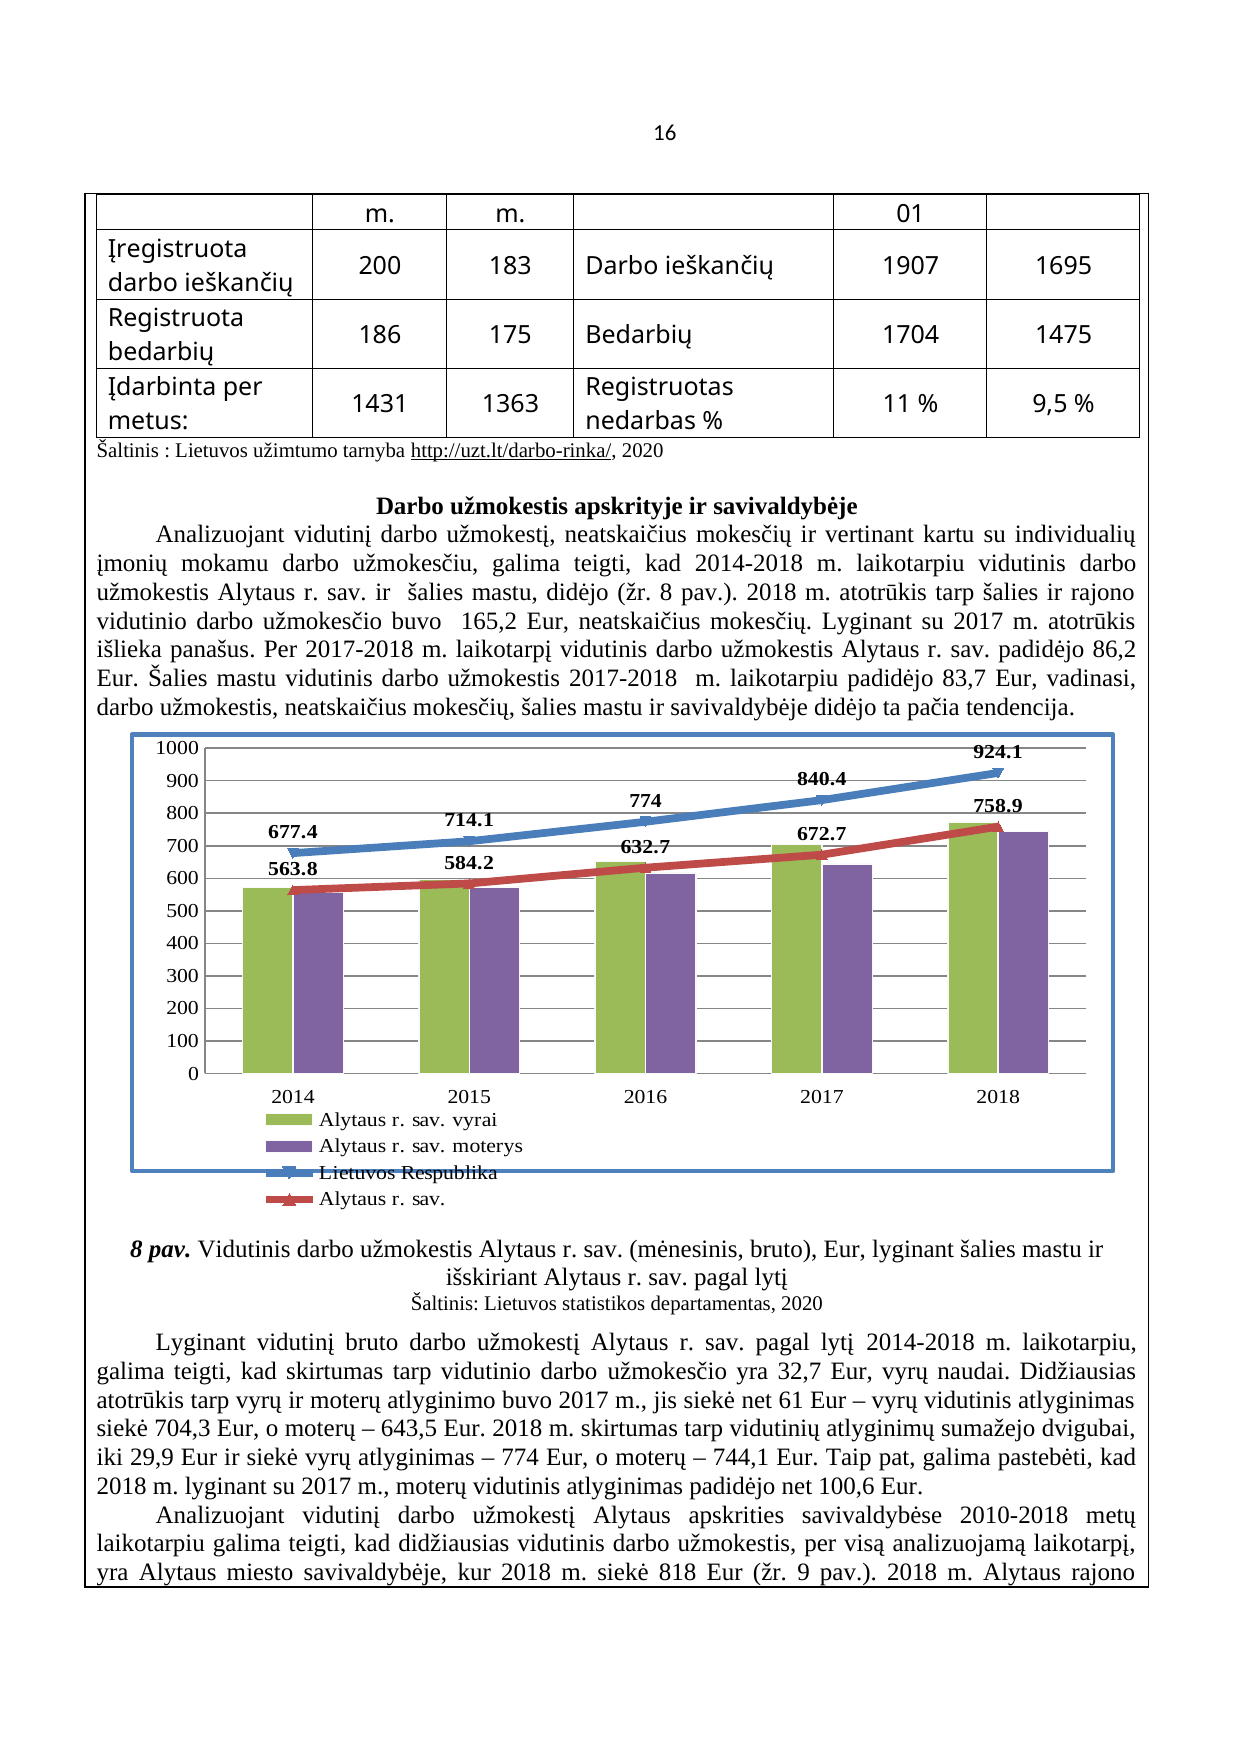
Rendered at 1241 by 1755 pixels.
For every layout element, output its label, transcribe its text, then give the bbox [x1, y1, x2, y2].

table_cell m. [447, 195, 573, 229]
table_cell 186 [313, 300, 446, 368]
table_cell Įdarbinta per metus: [97, 369, 312, 437]
table_cell Įregistruota darbo ieškančių [97, 230, 312, 298]
table_cell Darbo ieškančių [574, 230, 833, 298]
table_cell 175 [447, 300, 573, 368]
table_cell [987, 195, 1139, 229]
table_cell 7 pav. Registruotų bedarbių ir darbingo amžiaus gyventojų santykis 2011–2019 metais, proc. Šaltinis: Lietuvos statistikos departamentas, 2020 Nedarbo lygis – tai bedarbių ir darbingo amžiaus gyventojų santykis. Alytaus rajone 2019 metais nedarbas sudarė 9,6 procento, kai šalies vidurkis – 8,4 procento. 2020 m. sausio 1 d. šalyje buvo registruota 150,5 tūkst. bedarbių, 2019 m. sausio 1 d. – 154,4 tūkst., vadinasi, per metus bedarbių skaičius sumažėjo 3,9 tūkst. Alytaus rajono savivaldybė yra žiedinė savivaldybė, o situaciją jos darbo rinkoje stipriai įtakoja tendencijos Alytaus miesto ūkyje ir darbo rinkoje. Bankrutavus stambiosioms Alytaus miesto pramonės įmonėms, kur dirbo nemaža dalis rajono gyventojų, jie neteko darbo. Pastaruosius keletą metų situacija Alytaus regiono darbo rinkoje, o ypač Alytaus rajone gerėja. Nedarbas Alytaus rajone mažėja didesniais tempais nei regione ir šalyje. Situacija gerėja ir dėka glaudesnio darbo biržos ir savivaldybės bendradarbiavimo, integruojant socialinės paramos gavėjus į darbo rinką. Socialinės paramos gavėjų skaičius pastaraisiais metais stipriai sumažėjo, o tai didina rajono gyventojų motyvaciją aktyviau ieškoti darbo. Tarp 15-64 metų amžiaus Alytaus rajono savivaldybės gyventojų, užimtumo lygis ženkliai didėja. 2016 m. užimtumo lygis siekė 55,9 proc. (iš jų užimtumo lygis vyrų tarpe buvo 57,9 proc., o moterų tarpe – 53,1 proc.). 2017 m. bendras užimtumo lygis rajone buvo 60,2 proc., tai reiškia, kad padidėjo 4,3 proc. Vyrų tarpe užimtumo lygis padidėjo 3,2 proc. (iki 61,1 proc.), o moterų tarpe užimtumo lygis padidėjo 5,5 proc., iki 58,6 proc. 2018 m. užimtumo lygis padidėjo 2,6 proc., lyginant su 2017 m. ir pasiekė 62,8 proc. lygį. Alytaus rajono darbdaviai noriai naudojasi darbo biržos programomis. Kasmet į aktyvias darbo rinkos priemones nukreipiama apie 700 rajono gyventojų. Per 2019 m. užimtumo tarnyba ( buvusi darbo birža ) įdarbino - 1363 bedarbių, iš jų 1164 nuolatiniam darbui ir 199 terminuotam. Pažymėtina kad Alytaus regiono bedarbius neskatina įsidarbinti žemesnis nei vidutinis šalyje darbo užmokestis. Rajono gyventojų galimybes įsidarbinti riboja ir nuvykimo į darbą iš kaimiškų vietovių problema. Įtakos nedarbo mastui turi spartus gyventojų senėjimas ir mažėjantis darbingo amžiaus asmenų skaičius. Užimtumo tarnyboje 2019 m. registruota 242 jaunų iki 29 m. amžiaus, o vyresnių nei 50 metų - 800 (44 proc.) bedarbių. Alytaus rajono savivaldybė 2 lentelė. Užimtumo tarnybos statistinė informacija Alytaus rajono savivaldybėje Šaltinis : Lietuvos užimtumo tarnyba http://uzt.lt/darbo-rinka/, 2020 Darbo užmokestis apskrityje ir savivaldybėje Analizuojant vidutinį darbo užmokestį, neatskaičius mokesčių ir vertinant kartu su individualių įmonių mokamu darbo užmokesčiu, galima teigti, kad 2014-2018 m. laikotarpiu vidutinis darbo užmokestis Alytaus r. sav. ir šalies mastu, didėjo (žr. 8 pav.). 2018 m. atotrūkis tarp šalies ir rajono vidutinio darbo užmokesčio buvo 165,2 Eur, neatskaičius mokesčių. Lyginant su 2017 m. atotrūkis išlieka panašus. Per 2017-2018 m. laikotarpį vidutinis darbo užmokestis Alytaus r. sav. padidėjo 86,2 Eur. Šalies mastu vidutinis darbo užmokestis 2017-2018 m. laikotarpiu padidėjo 83,7 Eur, vadinasi, darbo užmokestis, neatskaičius mokesčių, šalies mastu ir savivaldybėje didėjo ta pačia tendencija. 8 pav. Vidutinis darbo užmokestis Alytaus r. sav. (mėnesinis, bruto), Eur, lyginant šalies mastu ir išskiriant Alytaus r. sav. pagal lytį Šaltinis: Lietuvos statistikos departamentas, 2020 Lyginant vidutinį bruto darbo užmokestį Alytaus r. sav. pagal lytį 2014-2018 m. laikotarpiu, galima teigti, kad skirtumas tarp vidutinio darbo užmokesčio yra 32,7 Eur, vyrų naudai. Didžiausias atotrūkis tarp vyrų ir moterų atlyginimo buvo 2017 m., jis siekė net 61 Eur – vyrų vidutinis atlyginimas siekė 704,3 Eur, o moterų – 643,5 Eur. 2018 m. skirtumas tarp vidutinių atlyginimų sumažejo dvigubai, iki 29,9 Eur ir siekė vyrų atlyginimas – 774 Eur, o moterų – 744,1 Eur. Taip pat, galima pastebėti, kad 2018 m. lyginant su 2017 m., moterų vidutinis atlyginimas padidėjo net 100,6 Eur. Analizuojant vidutinį darbo užmokestį Alytaus apskrities savivaldybėse 2010-2018 metų laikotarpiu galima teigti, kad didžiausias vidutinis darbo užmokestis, per visą analizuojamą laikotarpį, yra Alytaus miesto savivaldybėje, kur 2018 m. siekė 818 Eur (žr. 9 pav.). 2018 m. Alytaus rajono savivaldybėje vidutinis darbo užmokestis, lyginant su Alytaus miesto savivaldybe, buvo mažesnis 59 Eur ir siekė 759 Eur. Trečias pagal dydį Alytaus apskrityje darbo užmokestis, neatskaičius mokesčių, buvo Druskininkų sav., kur 2018 m. siekė 747 Eur. Už Alytaus r. sav. darbo užmokestis mažesnis 12 Eur. Ketvirtasis pagal didumą darbo užmokestis 2018 m. buvo Varėnos r. sav., kur siekė 678 Eur ir nuo Alytaus r. sav. atsiliko 81 Eur. Mažiausias darbo užmokestis, neatskaičius mokesčių, Alytaus apskrityje 2018 m. buvo Lazdijų r. sav., kur siekė 673 Eur, ir nuo Alytaus r. sav. atsiliko 86 Eur. 9 pav. Vidutinis mėnesinis bruto darbo užmokestis Alytaus regiono savivaldybėse, Eur Šaltinis: Lietuvos statistikos departamentas, 2020 Nepaisant spartaus darbo užmokesčio augimo, jis išlieka 3–4 kartus mažesnis nei vidutiniškai ES. Tai lemia žemas darbo našumas, vienos mažiausių ES vienetinės darbo sąnaudos, žemas kainų lygis. Socialinė apsauga Siekiant sudaryti sąlygas asmeniui (šeimai) ugdyti ir stiprinti gebėjimus ir galimybes savarankiškai spręsti savo socialines problemas, palaikyti socialinius ryšius su visuomene, taip pat padėti įveikti socialinę atskirtį, savivaldybė vykdo valstybines (valstybės perduotas savivaldybėms) ir savarankiškąsias savivaldybės socialinės paramos funkcijas: skiriant ir mokant įvairias socialines išmokas bei organizuojant socialinių paslaugų teikimą. 2019 m. socialinei paramai skirta 8,86 mln. Eur. Socialinės išmokos. 2019 metais išmokėta 7,6 mln. Eur įvairių socialinių išmokų 4979 asmenų. Daugiausia lėšų skirta išmokoms vaikams (3,5 mln. Eur) ir tikslinių kompensacijų išmokų gavėjams (2,2 mln. Eur). Vienkartinė piniginė parama. 2019 metais iš savivaldybės biudžeto lėšų 130,2 tūkst. Eur skirta šeimoms, dėl įvairių priežasčių (gaisro, stichinės nelaimės, ligos ir pan.) patekusioms į sunkią materialinę padėtį. Piniginė parama, atsižvelgiant į savivaldybės ir seniūnijų Piniginės socialinės paramos teikimo komisijų siūlymus, suteikta 907 šeimoms. Buvo remiami ir gerai besimokantys rajono studentai bei mokiniai. 2019 m. paramą gavo 12 aukštosiose bei profesinėse mokyklose besimokantys jaunuoliai. Iš viso studentams ir mokiniams išmokėta 4 tūkst. Eur. Socialinės paslaugos. 2019 m. socialinės paslaugos suteiktos 4474 asmenims, išlaidos siekė 1,26 mln. Eur. Daugiausia lėšų (750,7 tūkst. Eur) panaudota senyvo amžiaus asmenų ir neįgaliųjų socialinei globai stacionariose socialinės globos įstaigose, t. y. Miroslavo globos namuose, Pivašiūnų globos namuose, Rumbonių parapijos grupinio gyvenimo namuose, kitų savivaldybių ar valstybės globos namuose, finansuoti. Šiose įstaigose 2019 m. gyveno ir gavo socialinės globos paslaugas 147 asmenys. 95 senyvo amžiaus asmenims bei neįgaliesiems buvo teikiamos socialinės priežiūros paslaugos ir integrali pagalba (dienos socialinė globa ir slauga) jų namuose. Išlaidos pagalbai į namus ir integraliai pagalbai 137,2 tūkst. Eur. 3 lentelė . Duomenys apie suteiktas socialines paslaugas 2019 metais 24 rajono žmonės su negalia pasinaudojo specialaus transporto paslaugomis. Jie buvo vežami į gydymo, reabilitacijos įstaigas, kultūros, sporto renginius. Alytaus rajone vykdoma Būsto pritaikymo žmonėms su negalia programa. 2019 m. būstai pritaikyti 6 neįgaliems rajono gyventojams. Šiam tikslui skirta 20,9 tūkst. Eur (16,0 tūkst. Eur iš valstybės biudžeto, 4,9 tūkst. Eur iš savivaldybės biudžetų lėšų). Neįgalieji, turintys specialiųjų poreikių, buvo aprūpinti techninės pagalbos priemonėmis. 2019 m. tokia pagalba buvo suteikta 42 asmenims. Šeimoms, patyrusioms socialinę riziką, teikiamos socialinės priežiūros paslaugos. 2019 m. socialinės paslaugos suteiktos 126 šeimoms. Įgyvendindama Europos pagalbos labiausiai skurstantiems asmenims fondo nuostatas, savivaldybės administracija organizavo maisto produktų ir higienos prekių išdalijimą labiausiai nepasiturintiems asmenims. Paramą maisto produktais gavo 3078 rajono gyventojų. Savivaldybės administracija vykdo socialinės reabilitacijos paslaugų neįgaliesiems bendruomenėje projektų (toliau – projektai) administravimo funkciją. 2019 metais savivaldybės administracija organizavo projektų vertinimą bei atranką, skyrė lėšų ir finansavo projektus, kontroliavo projektų įgyvendinimą. Finansuoti 3 projektai, projektams įgyvendinti skirta 51,2 tūkst. Eur (42,9 tūkst. Eur valstybės biudžeto lėšos, 8,3 tūkst. Eur savivaldybės biudžeto lėšos). 2019 m. Alytaus rajono savivaldybės biudžeto lėšomis organizuotos asmeninės higienos ir priežiūros (dušo, skalbimo) paslaugos. Šias paslaugas rajono gyventojams teikė 13 vietos bendruomenių, paslaugomis pasinaudojo 832 asmenys, neturintys galimybių savo namuose naudotis dušu ir (ar) skalbykle. Šiam tikslui panaudota 26,8 tūkst. Eur savivaldybės biudžeto lėšų (žr. 3 lentelė). Sveikatos apsauga Siekiant užtikrinti kokybišką Alytaus rajono savivaldybės gyventojų asmens ir visuomenės sveikatos priežiūrą, sveikatos politikos įgyvendinimas vykdomas savivaldybės lygiu. Siekiama efektyviai formuoti sveikatos priežiūros sistemą, gerinant sveikatos priežiūros paslaugų praeinamumą, kokybę ir pacientų saugą, tikslingai paskirstant lėšas asmens ir visuomenės sveikatos priežiūrai, siekiant mažinti sveikatos netolygumus rajone. Pagrindiniai tikslai – gyventojų sveikatos stiprinimas, mirtingumo mažinimas, gyvenimo kokybės gerinimas ir sveikatos santykių teisumas. Visi gyventojai turi teisę siekti kuo aukštesnio savo sveikatos lygio, tiesiogiai įtakojančio ne tik individo, bet ir artimos aplinkos ir net valstybės gerbuvį. Be galo svarbu mažinti išvengiamo mirtingumo (mirtingumą, nulemtą ligų ar būklių, kurių galima išvengti) mąstus, taikant žinomas ir efektyvias prevencines, diagnostikos ir / ar gydymo priemones, kurios kasmet tobulėja. Visuomenės sveikatos stebėsenos duomenys leidžia stebėti, kokia esama gyventojų sveikatos ir sveikatą lemiančių veiksnių situacija savivaldybėje, įvertinant ją, Lietuvos sveikatos programos tikslų ir uždavinių įgyvendinimo kontekste, ir kokių intervencijų / priemonių reikia imtis, siekiant stiprinti savivaldybės gyventojų sveikatą ir mažinti sveikatos netolygumus. Pagrindinių rodiklių sąrašo analizė ir interpretavimas („Šviesoforo“ kūrimas) kasmet atliekamas lyginant praėjusių metų Alytaus rajono savivaldybės gyventojų sveikatos stebėsenos rodiklius su Lietuvos vidurkiu (žr. 10 pav.). 10 pav. Standartizuotas Alytaus r. sav. mirtingumo rodiklių (100 000 gyv.) palyginimas su Lietuvos vidurkiu, 2018 m. 2018 m. vidutinė tikėtina gyvenimo trukmė Alytaus rajone pasiekė 76,1 m., kai 2017 m. siekė 73,6 m. Lietuvoje 2018 m. vidutinė tikėtina gyvenimo trukmė buvo 76 m., kai 2017 m. – 75,7 m. Alytaus rajono gyventojų vidutinė tikėtina gyvenimo trukmė 2018 m. buvo didesnė už Lietuvos (76,0 m.) ir Alytaus apskrities (75,8 m.) vidurkį. 2018 m. duomenimis, didžioji dauguma visuomenės sveikatos stebėsenos rodiklių atitiko Lietuvos vidurkį, t. y. nepateko į savivaldybių dešimtuką, kuriose fiksuojama prasčiausia stebimo rodiklio situacija tarp visų Lietuvos savivaldybių. Lyginant su praėjusiais metais, pailgėjo vidutinė tikėtina gyvenimo trukmė, sumažėjo mirtingumas dėl išorinių priežasčių, kraujotakos sistemos ligų ir piktybinių navikų, didesnė tikslinės grupės gyventojų dalis pasinaudojo galimybe dalyvauti prevencinėse programose. Lietuvos gyventojų, kaip ir Alytaus rajono, mirties priežasčių struktūra jau daugelį metų išlieka nepakitusi. Trys pagrindinės mirties priežastys – kraujotakos sistemos ligos, piktybiniai navikai ir išorinės mirties priežastys, jos sudarė 82,3 proc. visų mirties priežasčių Lietuvoje (Alytaus rajone – 85,3 proc.). 2018 m. nuo kraujotakos sistemos ligų Lietuvoje mirė daugiau nei pusė, t. y. 55,4 proc. (2017 m. – 56,1 proc.) visų mirusiųjų, nuo piktybinių navikų – 20,3 proc. (2017 m. – 19,9 proc.) visų mirusiųjų, o nuo išorinių mirties priežasčių – 6,6 proc. (2017 m. – 7 proc.) visų mirusiųjų. 2018 m. Alytaus rajone nuo kraujotakos sistemos ligų mirė 63,2 proc. (2017 m. – 55,2 proc.) visų mirusiųjų, nuo piktybinių navikų – 16,2 proc. (2017 m. – 21,2 proc.) visų mirusiųjų, o nuo išorinių mirties priežasčių – 6 proc. (2017 m. – 7,7 proc.) visų mirusiųjų. Siekiant mažinti mirtingumą dėl pagrindinių mirties priežasčių, gerinti gyventojų sveikatos rodiklius būtina užtikrinti visuomenės sveikatos paslaugų prieinamumą, toliau aktyviai didinti gyventojų informuotumą sveikatos stiprinimo srityse. Vadovaujantis Higienos instituto parengta suaugusiųjų gyvensenos tyrimo organizavimo ir vykdymo metodika, 2018 m. atliktas Alytaus rajono savivaldybės suaugusiųjų gyventojų gyvensenos tyrimas. Atsižvelgiant į Alytaus rajono suaugusiųjų gyventojų skaičių bei lytį suformuota reprezentatyvi imtis, pagal kurią suplanuota apklausti 420 gyventojų. Vykdytos apklausos metu, 2018 m. kovo–gegužės mėnesiais, iš viso apklausti 416 gyventojų, iš jų 197 vyrai (47,4 proc.) ir 219 moterų (52,6 proc.). Analizuojant Alytaus rajono gyventojų gyvenimo kokybės, sveikatos, laimingumo, prislėgtos nuotaikos, gyvensenos pokyčių rodiklius nustatyta, kad 61,4 proc. suaugusiųjų gyvenimo kokybę vertino kaip gerą (Lietuvoje – 61,8 proc.) bei jaučiasi laimingi arba labai laimingi (Lietuvoje – 58,1 proc.). 57,0 proc. suaugusiųjų savo sveikatą vertino kaip gerą ir labai gerą (Lietuvoje – 58,1 proc.). Suaugusiųjų, kuriuos per praėjusį mėnesį buvo apėmusi prislėgta nuotaika, nerimas šiek tiek labiau ir daug labiau nei anksčiau buvo 12,0 proc. (Lietuvoje – 16,6 proc.) (žr. 11 pav.). 11 pav. Alytaus rajono suaugusiųjų gyventojų gyvensenos rodiklių (proc.) palyginimas su Lietuvos vidurkiu, 2018 m. 2018 m. savivaldybės teritorijoje veiklą tęsė pirminio lygio asmens sveikatos priežiūros paslaugas teikianti viešoji įstaiga Alytaus rajono pirminės sveikatos priežiūros centras, visuomenės sveikatos priežiūros paslaugas teikianti savivaldybės biudžetinė įstaiga Alytaus rajono visuomenės sveikatos biuras bei skubiosios medicinos paslaugas teikianti VšĮ Alytaus rajono greitosios pagalbos stotis, buvo teikiamos kitos iš savivaldybės biudžeto finansuojamos paslaugos. Asmens sveikatos priežiūros įstaigos sutarties pagrindu finansuojamos iš Privalomojo sveikatos draudimo fondo (PSDF). Vadovaujantis Vilniaus teritorinės ligonių kasos duomenimis, prisirašiusiųjų prie savivaldybės gydymo įstaigų (viešųjų Alytaus rajono savivaldybės ir privačios įstaigos „Disolis“) gyventojų skaičius 2019-12-31 dienos duomenimis – 19 019 asmenys. 2019 metų Alytaus rajono savivaldybės pirminės sveikatos priežiūros centras tęsė vykdyti projektą „Integrali pagalba į namus Alytaus rajone“, kurio tikslas teikti integralios pagalbos, t. y. slaugos ir socialinių paslaugų visumos paslaugas namuose. Teikiant šias paslaugas asmeniui tenkinami slaugos ir socialinių paslaugų poreikiai, teikiama nuolatinė kompleksinė specialistų pagalba ir priežiūra. Integrali pagalba teikiama komandos principu, kurią sudaro: socialinis darbuotojas ir jo padėjėjai, slaugytojas ir jo padėjėjai, masažistas, kineziterapeutas, ergoterapeutas. Kokybiškos visuomenės sveikatos priežiūros paslaugos visų amžiaus grupių rajono gyventojams, kaip ir ankstesniais metais, teikiamos per Alytaus rajono savivaldybės visuomenės sveikatos biurą, kuris įgyvendina savivaldybės savarankiškas ir valstybines visuomenės sveikatos priežiūros funkcijas pagal šalyje ir savivaldybėje nustatytus ir patvirtintus visuomenės sveikatos priežiūros prioritetus, tikslus ir uždavinius. Papildoma (ne asmens sveikatos priežiūros įstaigoje) psichologinė pagalba Alytaus rajono gyventojams Alytaus rajono savivaldybės visuomenės sveikatos biure yra teikiama nuo 2017 m. vasario mėnesio (žr. 12 pav.). Treti metai, kai rajono gyventojai, minimaliomis laiko bei lėšų sąnaudomis, gali gauti profesionalią pagalbą - specialistas vyksta į seniūnijas, mokyklas, globos namus. Pagalba žmonėms tapo lengviau prieinama. Pageidaujantys gauti profesionalią pagalbą, gali registruotis konsultacijai per seniūnijų socialinius darbuotojus, el. paštu, tiesiogiai skambinti specialistui telefonu ar kalbėtis per Skype. 12 pav. Psichologo konsultacijų dinamika Kitos sveikatos priežiūros programos ir paslaugos Visuomenės sveikatos rėmimo specialioji programa. Viena iš savivaldybės savarankiškųjų funkcijų – savivaldybės visuomenės sveikatos specialiosios rėmimo programos rengimas ir įgyvendinimas. 2019 metais siekiant tikslingai, kryptingai organizuoti ir užtikrinti visuomenės sveikatos specialiosios rėmimo programos vykdymą, pagal šią programą, sutarties pagrindu, tarp projekto vykdytojų ir savivaldybės administracijos direktoriaus, buvo finansuota 13 projektų. Projektai įvairiapusiai, apimantys visas gyventojų grupes, įvairūs pagal veiklas ir vykdymo būdus, atitinka vertinimo kriterijus ir savivaldybės prioritetines sveikatos kryptis: vaikų ir jaunimo sveikata, lėtinių neinfekcinių ligų ir traumų prevencija, sveikos mitybos ugdymas, fizinio aktyvumo skatinimas, psichinės sveikatos gerinimas. Visi projektų vykdytojai projektams skirtas lėšas įsisavino, užsibrėžtus vertinimo kriterijus įvykdė sėkmingai. Dantų protezavimo paslaugos teikimas. Gyventojams nemokama dantų protezavimo paslauga kompensuojama teisės aktais nustatyta tvarka iš privalomojo sveikatos draudimo fondo. Siekiant sumažinti gyventojų, laukiančių dantų protezavimo paslaugų eilę 2019 metais buvo skiriami papildomi asignavimai dantų protezavimo paslaugoms suteikti. Protezavimo paslauga pasinaudojo 62 Alytaus rajono savivaldybės gyventojai. Priklausomybių mažinimo programa. Toliau sėkmingai įgyvendinama Alytaus rajono savivaldybės priklausomybių mažinimo programa, kurios pagrindinis tikslas – padidinti savivaldybės gyventojų galimybes gydytis nuo priklausomybės ligų (žr. 13 pav.). Kasmet programa pasinaudoja apie 40-50 asmenų. Visiems programos dalyviams buvo suteiktos paslaugos dėl priklausomybės alkoholiui. Bendromis medikų, socialinių darbuotojų, bendruomenių narių ir programos dalyvių bei jų šeimų narių pastangomis per penkerius programos vykdymo metus daugiau nei trisdešimčiai programos dalyvių pavyko pasiekti teigiamų pokyčių jų gyvenime: įsidarbinta arba neprarastas darbas, pagerintos buities sąlygos, nekeliami vaikų priežiūros apribojimo klausimai ir pan. Visų metų atkryčių dinamika – iki 40 proc. 13 pav. Priklausomybių mažinimo programos dalyvių pasiskirstymas pagal lytį ir šeimyninę padėtį Užtikrinant kokybiškas ir gyventojams prieinamas sveikatos priežiūros paslaugas savivaldybėje taip pat buvo vykdomos triukšmo prevencijos priemonės, maudyklų stebėsena, koordinuojamas tarpinstitucinis bendradarbiavimas, aktyviai dalyvaujama skleidžiant tikslinę informaciją savivaldybės gyventojams tiek asmens, tiek ir visuomenės sveikatos apsaugos srityse. Kultūra Siekiama gerinti gyventojų informacinį, kultūrinį aptarnavimą, išsaugoti ir plačiau panaudoti regiono kultūrinį savitumą, užtikrinant kultūros įstaigų veiklą, ugdyti visuomenės kultūrinį, pilietinį bei visuomeninį aktyvumą, tradicinės religinės bendruomenės skatinimas, formuoti ir įgyvendinti savivaldybės kultūros politiką bei atlikti visus veiksmus, susijusius su savivaldybės teigiamo įvaizdžio formavimu. Kultūros projektų finansavimui skirta 50000 Eur (svarbiausiems bei tradiciniams rajono renginiams, valstybinėms ir kalendorinėms datoms pažymėti, meno mėgėjų kolektyvams skatinti, leidybai).  Įgarsintas 105 rajono renginys. Naudota savivaldybės lauko mobili garso ir šviesos technika, mobili scena – 29 renginiuose.  Kuruota, koordinuota Alytaus rajono savivaldybės kultūros centro, viešosios bibliotekos veikla, rajoninės šventės, renginiai, parodos, tautodailininkų, amatininkų parodos-mugės. 4 lentelė. Alytaus rajono savivaldybės kultūros centro veikla Alytaus rajono savivaldybės kultūros centro skyriai be Savivaldybės tarybos skirtų lėšų, vykdydami veiklą, surinko specialiųjų lėšų, rado rėmėjų. 5 lentelė. Alytaus rajono savivaldybės kultūros centro specialiosios lėšos 2018 m. 6 lentelė. 2019 m. Alytaus rajono viešosios bibliotekos veikla 7 lentelė. Viešosios bibliotekos lėšos Bibliotekose buvo organizuojamos edukacinės popietės, teminiai vakarai, spaudinių kūrybos darbų parodos, viktorinos, konkursai, susitikimai, garsiniai skaitymai. Iš viso suorganizuota 1178 renginiai, iš jų 624 vaizdiniai (parodos). Nacionalinės Lietuvos bibliotekų savaitės metu vyko daugiau kaip 15 renginių. Alytaus rajono savivaldybės viešojoje bibliotekoje vyko interaktyvios literatūrinės viktorinos „Knygų graužiukas“ pristatymas. Daugų filiale vyko Algimanto Zubavičiaus knygos „Ichtiologo užrašai“ pristatymas. Kančėnų filialas skaitytojus pakvietė į įvairiakalbius K. Donelaičio „Metų“ skaitymus „Aš skaityti nepaliauju..“. VB ir filialuose vyko akcijos „Padovanok naują knygą bibliotekai“, knygų keitimosi akcija „Biblioteka-skaitytojas – skaitytojas-biblioteka“, „Aklas pasimatymas su knyga“ ir kt. Nuo birželio 15 d. vyko jau trečius metus penkių didžiųjų apskričių bibliotekų, Lietuvos aklųjų bibliotekos bei Apskričių viešųjų bibliotekų asociacijos organizuojamos nuotaikingos „Skaitymo iššūkio“ varžytuvės. Jose dalyvauti buvo kviečiami ne tik didžiųjų miestų, bet ir rajonų, miestelių bei kaimų skaitytojai, pasiryžę įveikti 5 su knygų skaitymu susijusias užduotis. Akcijos organizatoriai „Skaitymo iššūkio“ metu siekė paskatinti gyventojus apsilankyti bibliotekose, sužadinti norą laikyti rankose knygą bei visapusiškai domėtis skaitymo kultūra. VB ir jos filialai aktyviai įsitraukė į „Skaitymo iššūkio“ varžytuves ir subūrė tikrai dideles skaitančiųjų gretas. Kaip praėjusiais, taip ir šiais metais puikiai pasirodė Alytaus rajono savivaldybės viešoji biblioteka, tarp iššūkyje dalyvavusių 68 bibliotekų ir jų filialų užėmusi garbingą antrą vietą, o tarp 14 Vilniaus regiono bibliotekų ir jų filialų – pirmą. 449 rajono viešosios bibliotekos ir jos filialų skaitytojai per 3 akcijos mėnesius perskaitė 2 091 knygą ir nuo pirmą vietą užėmusios Jonavos rajono viešosios bibliotekos atsiliko tik 249 knygomis. 2018 m. rajono viešojoje bibliotekoje pristatyta Laimos Ziminskienės floristinių paveikslų-koliažų paroda, skirta Lietuvos valstybės atkūrimo 100-mečiui. Pavasarį vyko vienuoliktasis Nacionalinis diktantas, kurį rašė bibliotekininkai, skaitytojai ir Alytaus rajono savivaldybės darbuotojai. Rajono viešosios bibliotekos ir filialų skaitytojai dalyvavo gerumo akcijoje „Spalvotas pavasaris“, kurios metu surinkta ir padovanota onkologinėmis ligomis sergantiems ligoniams per 200 įvairiausių megztų ir nertų drabužėlių. Dauguose vyko IV-asis poezijos festivalis „Laukinės vaivorykštės 2018“ /Onės Baliukonės 70-mečiui/, kuriame dalyvavo poetai Marius Burokas, Ilzė Butkutė, Gintautas Dabrišius ir Albinas Galinis. Susirinkusiems koncertavo Simno kultūros centro muzikinis ansamblis „Flaya“. Birželio mėnesį rajono viešojoje bibliotekoje vyko filosofo, politologo, vertėjo, profesoriaus, visuomenės veikėjo, humanitarinių mokslų daktaro Vytauto Radžvilo knygos „Kiek kartų gali atgimti tauta?“ pristatymas. Metų pabaigoje VB surengė susitikimą su rašytoju, publicistu, filosofu, Sąjūdžio pirmeiviu Arvydu Juozaičiu. Renginio metu buvo pristatyta autoriaus knyga „Tėvynės tuštėjimo metas“. Lapkričio mėnesį Krokialaukio bibliotekos iniciatyva lankėsi „Misija Sibiras‘ 18“ dalyvis Domas Zenkevičius. Jis gimnazistams papasakojo apie jau tryliktus metus vykdomą projektą „Misija Sibiras“, kurio tikslas – sutvarkyti mūsų tautiečių trėmimų vietas, apleistas kapines, pastatyti atminimo simbolius – lietuviškomis kryždirbystės tradicijomis puoštus kryžius žuvusiems lietuviams Sibire, surasti ir pabendrauti su ten tebegyvenančiais tautiečiais ar jų atžalomis. SVB suorganizuoti 529 renginiai vaikams. Iš jų 65 kompleksiniai, 249 žodiniai ir 218 vaizdiniai renginiai. Balandžio 6 d. Butrimonių kultūros namuose vyko atviras renginys-kūrybinės dirbtuvės „Nerk į meną - 2018“. Šio renginio organizatoriai Alytaus rajono savivaldybės viešosios bibliotekos Butrimonių filialas ir Butrimonių gimnazija. Siekti pritraukti į šiuolaikinį kultūrinį vyksmą kuo daugiau vaikų bei jaunimo, plėsti jų pasaulėžiūrą, ugdyti jaunų žmonių kūrybinius gebėjimus – tai tikslas, kuris buvo numatytas ir pateikiant Alytaus r. savivaldybės viešosios bibliotekos Butrimonių filialo projektą Lietuvos Respublikos kultūros ministerijai dėl „Kūrybinių dirbtuvių“ Butrimonyse. Praniūnų biblioteka įgyvendindama projektą „Kūrybiškas laisvalaikis“, rugpjūčio mėnesį dienomis organizavo tris edukacines popietes bendruomenės vaikams. Visus tris užsiėmimus vedė lėlių kūrėja Rasa Benedikienė. Projektas „Kūrybiškas laisvalaikis“ buvo įgyvendinamas Alytaus rajono savivaldybės vaikų užimtumo projekto lėšomis. Technologiniai veiksniai Į gamybą orientuotos inovacinės veiklos efektyvumą labiausiai lemia technologiniai pasikeitimai, kurie nuolat vyksta išorinėje aplinkoje. Neįvertinus minėto veiksnio, inovacinės veiklos rezultatas gali tapti nekonkurentiškas. Pabrėžtina ir tai, kad itin daug reikšmės inovacinei veiklai turi intelektinis potencialas – informacija. Plinta daugybė esamų ir vis naujai atsirandančių kanalų, padeda laiku ir deramai įvertinti technologinius veiksnius (naujos technologijos, medžiagos, technika). Nesugebėti laiku reaguoti į nuolat vykstančius pasikeitimus inovacinei veiklai gali būti pražūtinga. Ilgalaikėje perspektyvoje svarbiausias ir patikimiausias Lietuvos ekonomikos augimo šaltinis yra žinios, technologijos ir žmonių ištekliai. Tokią išvadą lemia dvi priežastys. Pirma, Lietuvos vietinė rinka yra labai maža, o jos tradicinių produktų eksporto rinkos taip pat yra ribotos arba jose yra stipri konkurencija. Dėl šios priežasties, eksporto nevykdančios įmonės, šiuo, globalinės krizės laikotarpiu susidūrė su itin didelėmis problemomis ir dauguma jų priverstos bankrutuoti arba reorganizuoti savo veiklą. Antra, Lietuvoje jau senokai pasibaigė periodas, kai verslo įmonės galėjo palyginti nesunkiai, gaminant standartinius produktus, be didesnių pastangų ar taikant gana elementarius verslo organizavimo metodus gauti pelną. Šiuo sunkiu periodu, kai ekonomikos nuosmukis pasiekė apogėjų, siekiant sėkmingai plėtoti ir vystyti verslą, jau reikia išsiugdyti tokias kokybes, kurios siejasi su sėkmingos konkurencijos veiksniais. Norint įsitvirtinti naujose rinkose, Lietuvai reikia naujų technologijų ir inovacijų. Pagrindinės Alytaus rajono problemos – didžiųjų įmonių žlugimas. Vietoj žlugusių didžiųjų įmonių kūrėsi smulkusis ir vidutinis verslas. Didžioji dalis Alytaus rajono įmonių stengėsi vykdyti inovacines veiklas: kūrė naujus ir tobulino esamus produktus, diegė naujas ir modernias technologijas, pažangius vadybos metodus, kokybės valdymo sistemas. Dalis įmonių ir toliau planuoja investuoti į inovacijų diegimą. Pagrindinis veiksnys, skatinantis inovacijų diegimą versle, – išaugęs įmonės konkurencinis pranašumas, kuris suteikia stiprų pagrindą sparčiai inovacijų plėtrai, kad inovacinių projektų inicijavimas susijęs su įmonės ateities vizija ir ilgalaikiais tikslais, taip pat manoma, kad inovacijų diegimas išgelbės įmonę nuo gresiančios krizės. Viena iš didžiausių kliūčių, su kuriomis tenka susidurti naujus produktus ir procesus diegiančioms įmonėms – didelės investicijos ir per mažas inovacijų finansavimas. Priežastis – didelės išlaidos ir ekonominė naujovių diegimo rizika, ilgas inovacijų atsipirkimo laikas ir tinkamų lėšų šaltinių stoka. Kitas svarbus veiksnys – aukštos kvalifikacijos darbuotojų trūkumas. Alytaus miesto įmonių tyrimas parodė, kad inovacijų plėtrą stabdo tinkamos srities ir kvalifikacijos specialistų stygius arba prastokas jų parengimas. Žema verslininkų kvalifikacija ir aktyvumas dalyvaujant inovacinėje veikloje – viena aktualiausių inovacijų valdymo problemų. Įmonėms trūksta informacijos inovacijų klausimais. Daugelis įmonių susiduria su problema ieškodamos naujų technologijų, partnerių, kurie galėtų finansuoti naujų produktų ar paslaugų kūrimą. Daugelį gamybos atnaujinimo ir modernizavimo klausimų įmonės sprendžia neturėdamos pakankamai informacijos ir vadybinio pasirengimo, naudojant tokias priemones kaip verslininkų informatyvumo didinimas apie naujas verslo galimybes vietinėse ir tarptautinėse rinkose, apie galimus partnerius, viešųjų pirkimų bei kooperacijos su didesnėmis įmonėmis galimybes, technologines ir kitas inovacijas, finansavimo galimybes. Alytaus rajono savivaldybėje taip pat diegiamos naujausios technologijos, įdiegus jas pagerės savivaldybės administracijos vidaus administravimo ir valdymo tobulinimas. Įgyvendintas projektas yra pakankamai inovatyvus – programiniai sprendiniai pritaikomi konkretiems Alytaus rajono savivaldybės poreikiams. Programiniai sprendiniai sukurti taip, kad bus palikta nuolatinio tobulinimo galimybė – keičiantis įstatymams, savivaldybės valdymo struktūrai ar, paprasčiausiai, pagal savivaldybės darbuotojų poreikius ir pastabas, bus galima įterpti naujus modulius arba atnaujinti senus. Pagrindinė projekto pridėtinė vertė – nuolatinis tobulinimas ir lankstus reagavimas į besikeičiančią situaciją. Įgyvendinami projektai skirti įtraukti gyventojus į demokratijos procesus. Alytaus rajono savivaldybės administracija el. demokratijos priemonėmis siekia remti elektroninių sistemų, leidžiančių reikšti pilietinę nuomonę įvairiais valstybiniais ar regioniniais klausimais, kūrimą; plėtoti priemones, leidžiančias savivaldybės gyventojams daugiau sužinoti apie su jų gyvenimu susijusius valdžios sprendimus ir teikti pastabas teisės aktų projektams, diskutuoti, balsuoti ir kurti priemones, įtraukiančias jaunimą į jų socialinę aplinką. Projektu bus sukurtos ir įdiegtos el. priemonės, kuriomis savivaldybės atstovai galės pateikti visuomenei aktualius duomenis. Sukurtos el. priemonės rinkėjui leis užfiksuoti savo nuomonę savivaldybių tarybų svarstomais ir priimamais nutarimais ir palyginti savo nuomonę su politinių partijų ir atskirų tarybos narių valia vienu ar kitu klausimu. Numatoma įgyvendinti tokias veiklas: savivaldybės internetinės svetainės struktūros ir funkcionalumo modernizavimą pagal el. demokratijos principus ir nustatytus poreikius; kokybės vadybos sistemų diegimas Alytaus rajono savivaldybės administracijoje, gerinant piliečių aptarnavimą. Būtų gerinama viešųjų paslaugų kokybė. [86, 194, 1148, 1586]
table_cell Registruota bedarbių [97, 300, 312, 368]
table_cell m. [313, 195, 446, 229]
table_cell 1475 [987, 300, 1139, 368]
table_cell 1695 [987, 230, 1139, 298]
table_cell 1431 [313, 369, 446, 437]
table_cell [97, 195, 312, 229]
table_cell [574, 195, 833, 229]
table_cell 1704 [834, 300, 986, 368]
table_cell 01 [834, 195, 986, 229]
table_cell 200 [313, 230, 446, 298]
table_cell 11 % [834, 369, 986, 437]
table_cell 1363 [447, 369, 573, 437]
table_cell Bedarbių [574, 300, 833, 368]
table_cell 1907 [834, 230, 986, 298]
table_cell Registruotas nedarbas % [574, 369, 833, 437]
table_cell 183 [447, 230, 573, 298]
table_cell [1149, 193, 1154, 1586]
table_cell 9,5 % [987, 369, 1139, 437]
